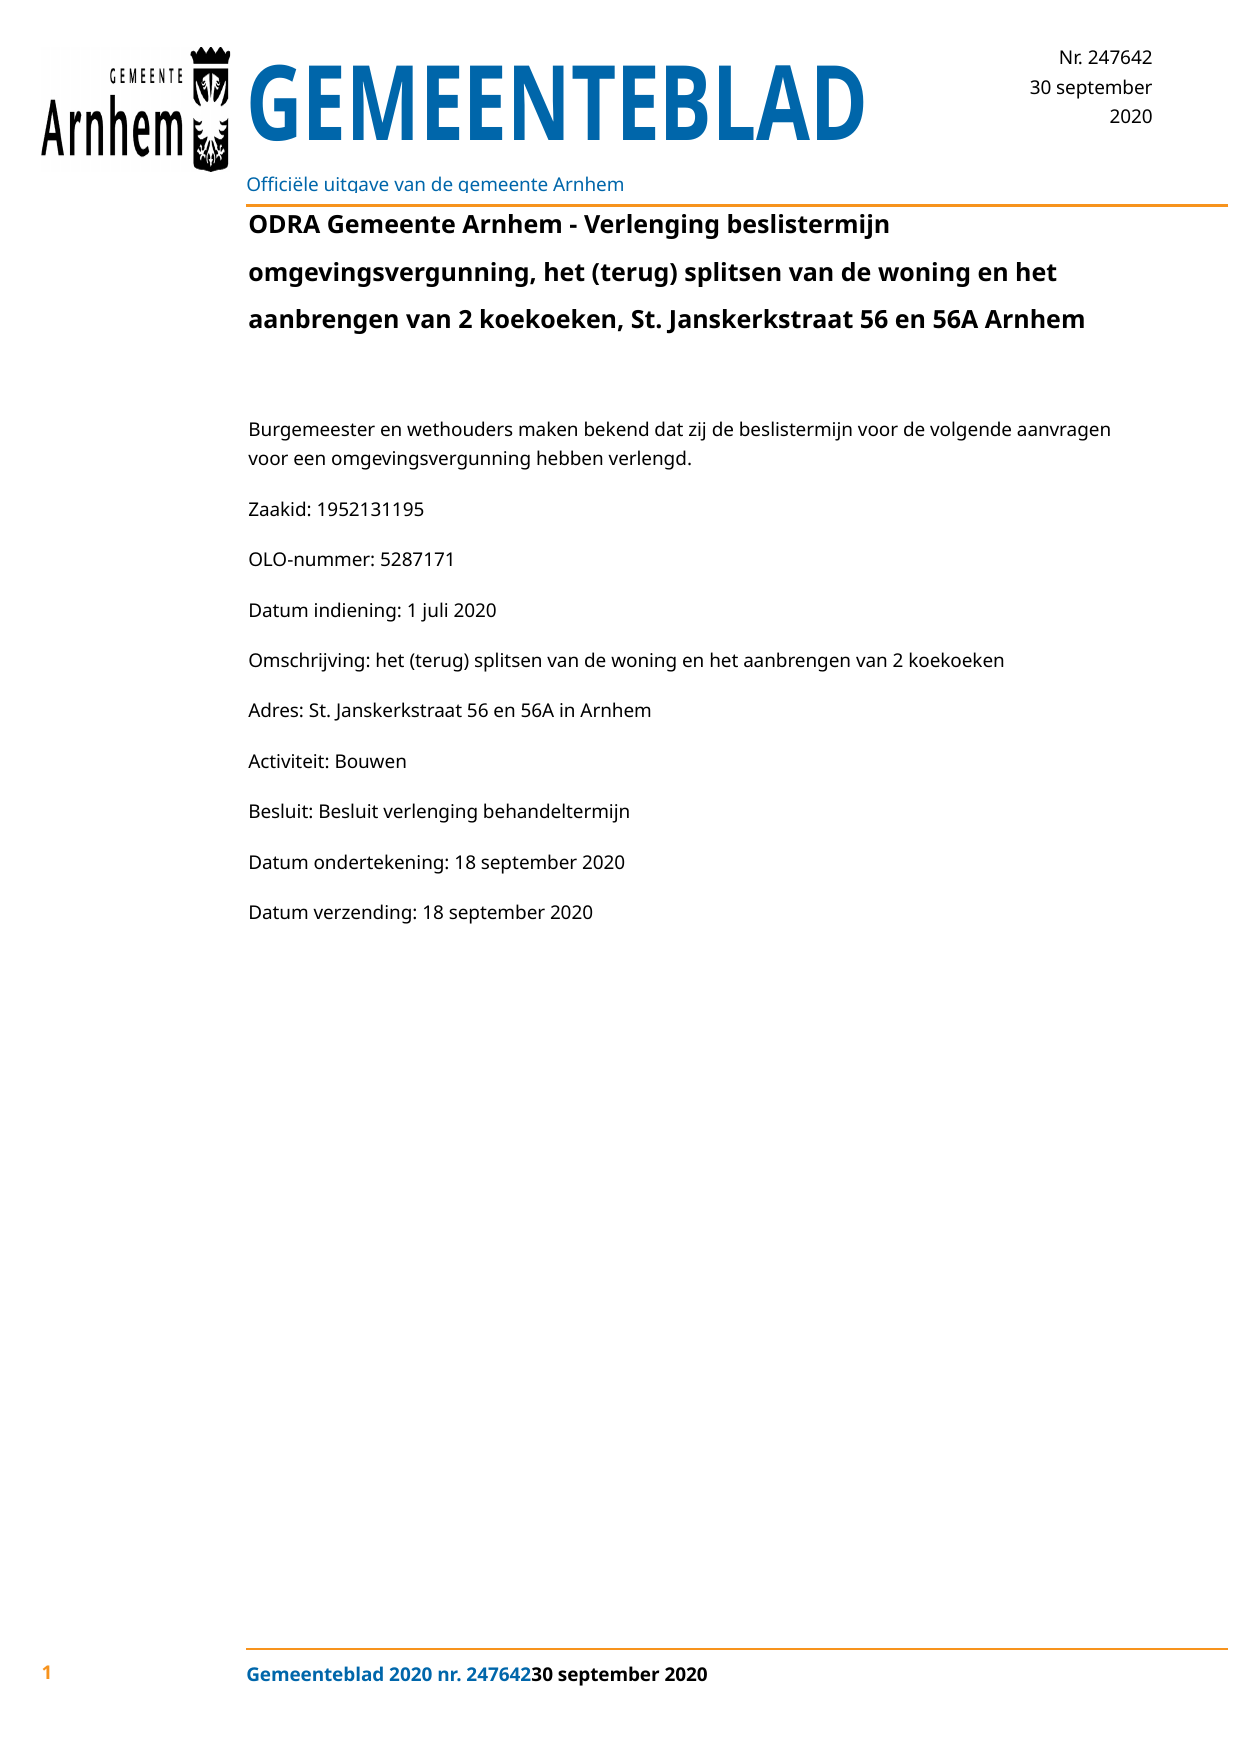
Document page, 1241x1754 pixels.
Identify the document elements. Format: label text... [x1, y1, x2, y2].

text Zaakid: 1952131195 [248, 496, 1152, 522]
picture [41, 47, 231, 172]
text Besluit: Besluit verlenging behandeltermijn [248, 798, 1152, 824]
text Datum verzending: 18 september 2020 [248, 899, 1152, 925]
text Datum ondertekening: 18 september 2020 [248, 849, 1152, 874]
text ODRA Gemeente Arnhem - Verlenging beslistermijn omgevingsvergunning, het (terug) splitsen van de woning en het aanbrengen van 2 koekoeken, St. Janskerkstraat 56 en 56A Arnhem [248, 207, 1152, 336]
text Activiteit: Bouwen [248, 748, 1152, 774]
text Adres: St. Janskerkstraat 56 en 56A in Arnhem [248, 698, 1152, 723]
text Burgemeester en wethouders maken bekend dat zij de beslistermijn voor de volgende aanvragen voor een omgevingsvergunning hebben verlengd. [248, 416, 1152, 471]
text Omschrijving: het (terug) splitsen van de woning en het aanbrengen van 2 koekoeken [248, 647, 1152, 673]
text OLO-nummer: 5287171 [248, 546, 1152, 572]
text Datum indiening: 1 juli 2020 [248, 597, 1152, 622]
